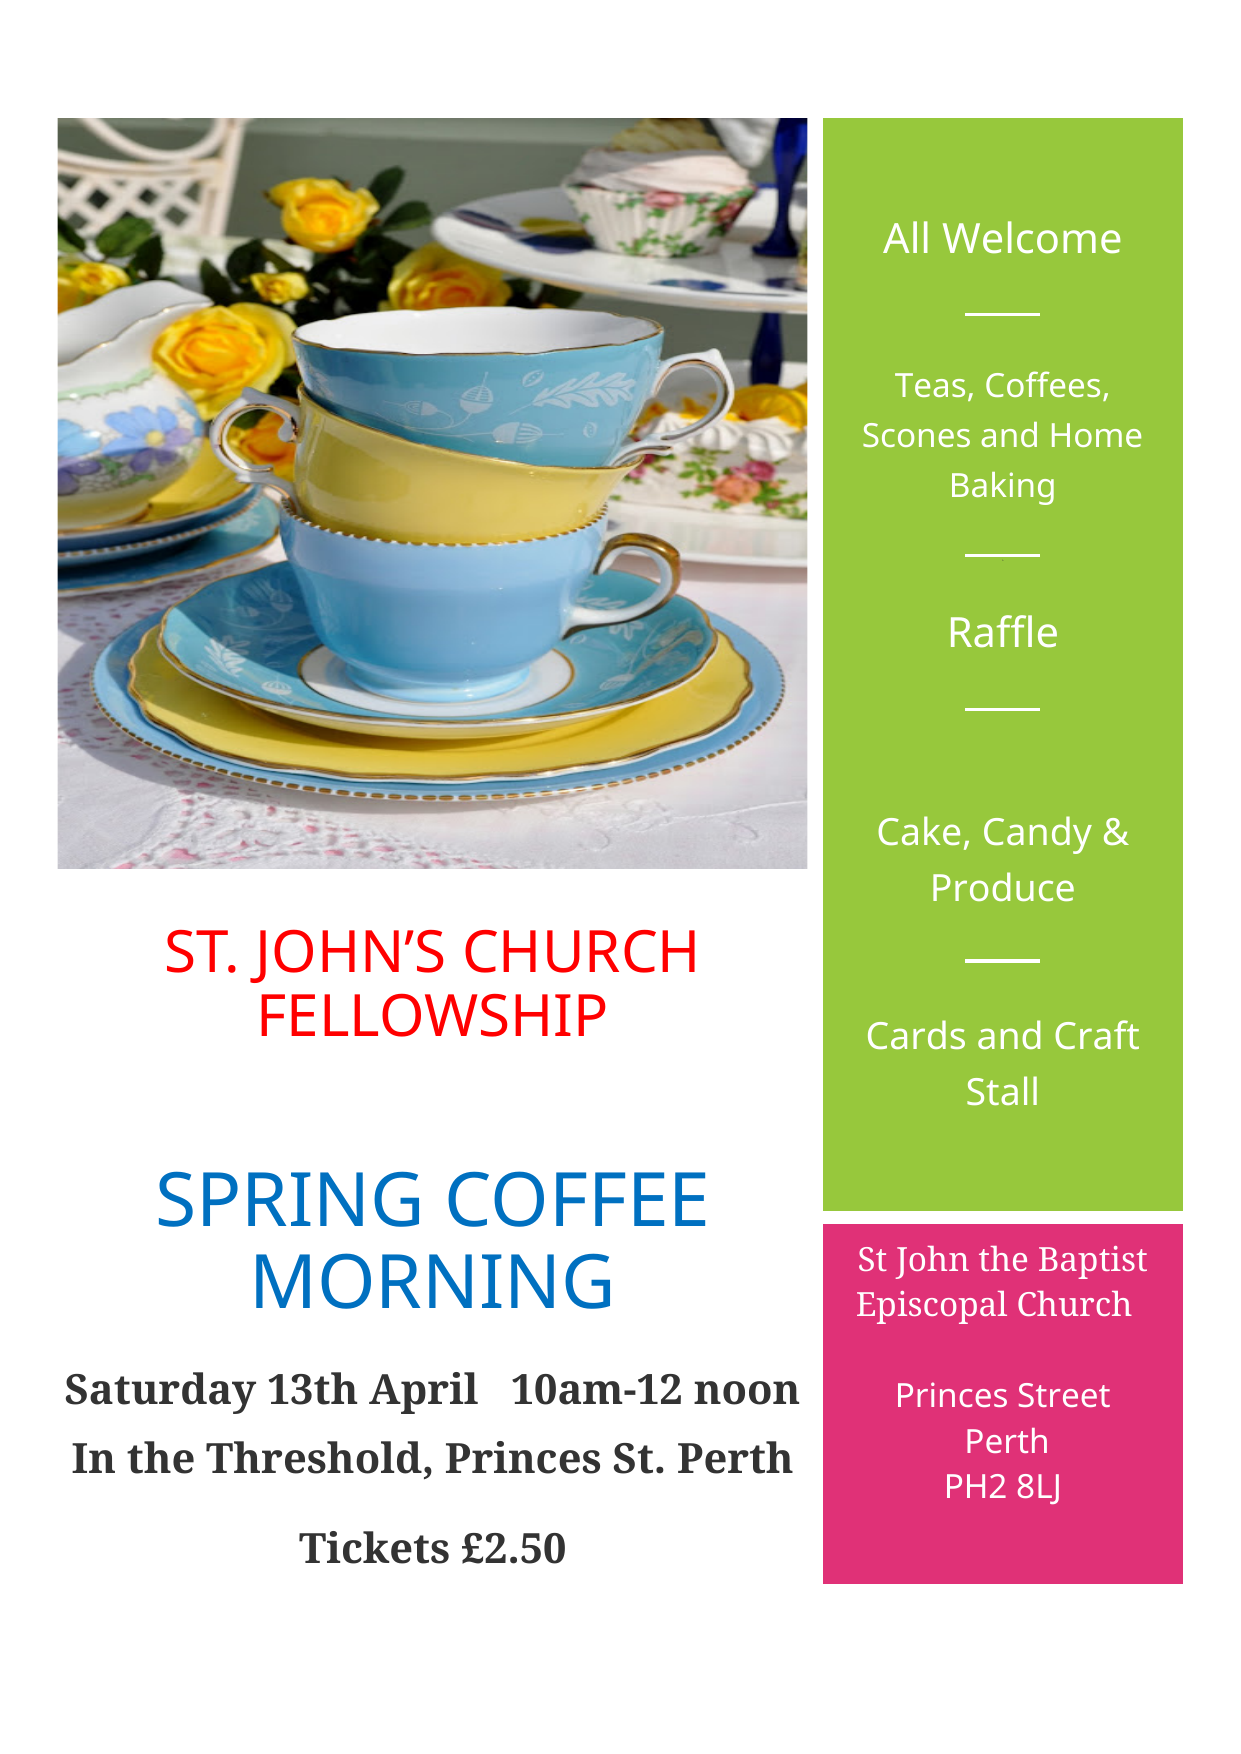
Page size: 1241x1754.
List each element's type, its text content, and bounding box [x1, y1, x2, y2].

table_cell [823, 1211, 1183, 1224]
table_header [823, 1584, 1183, 1618]
table_cell [58, 1609, 808, 1618]
table_cell St John the Baptist Episcopal Church Princes Street Perth PH2 8LJ [823, 1224, 1183, 1584]
table_cell St. John’s Church Fellowship Spring Coffee Morning Saturday 13th April 10am-12 noon In the Threshold, Princes St. Perth Tickets £2.50 [58, 869, 808, 1609]
table_header All Welcome Teas, Coffees, Scones and Home Baking A Raffle Cake, Candy & Produce Cards and Craft Stall [823, 118, 1183, 1211]
table_header [808, 118, 823, 1618]
